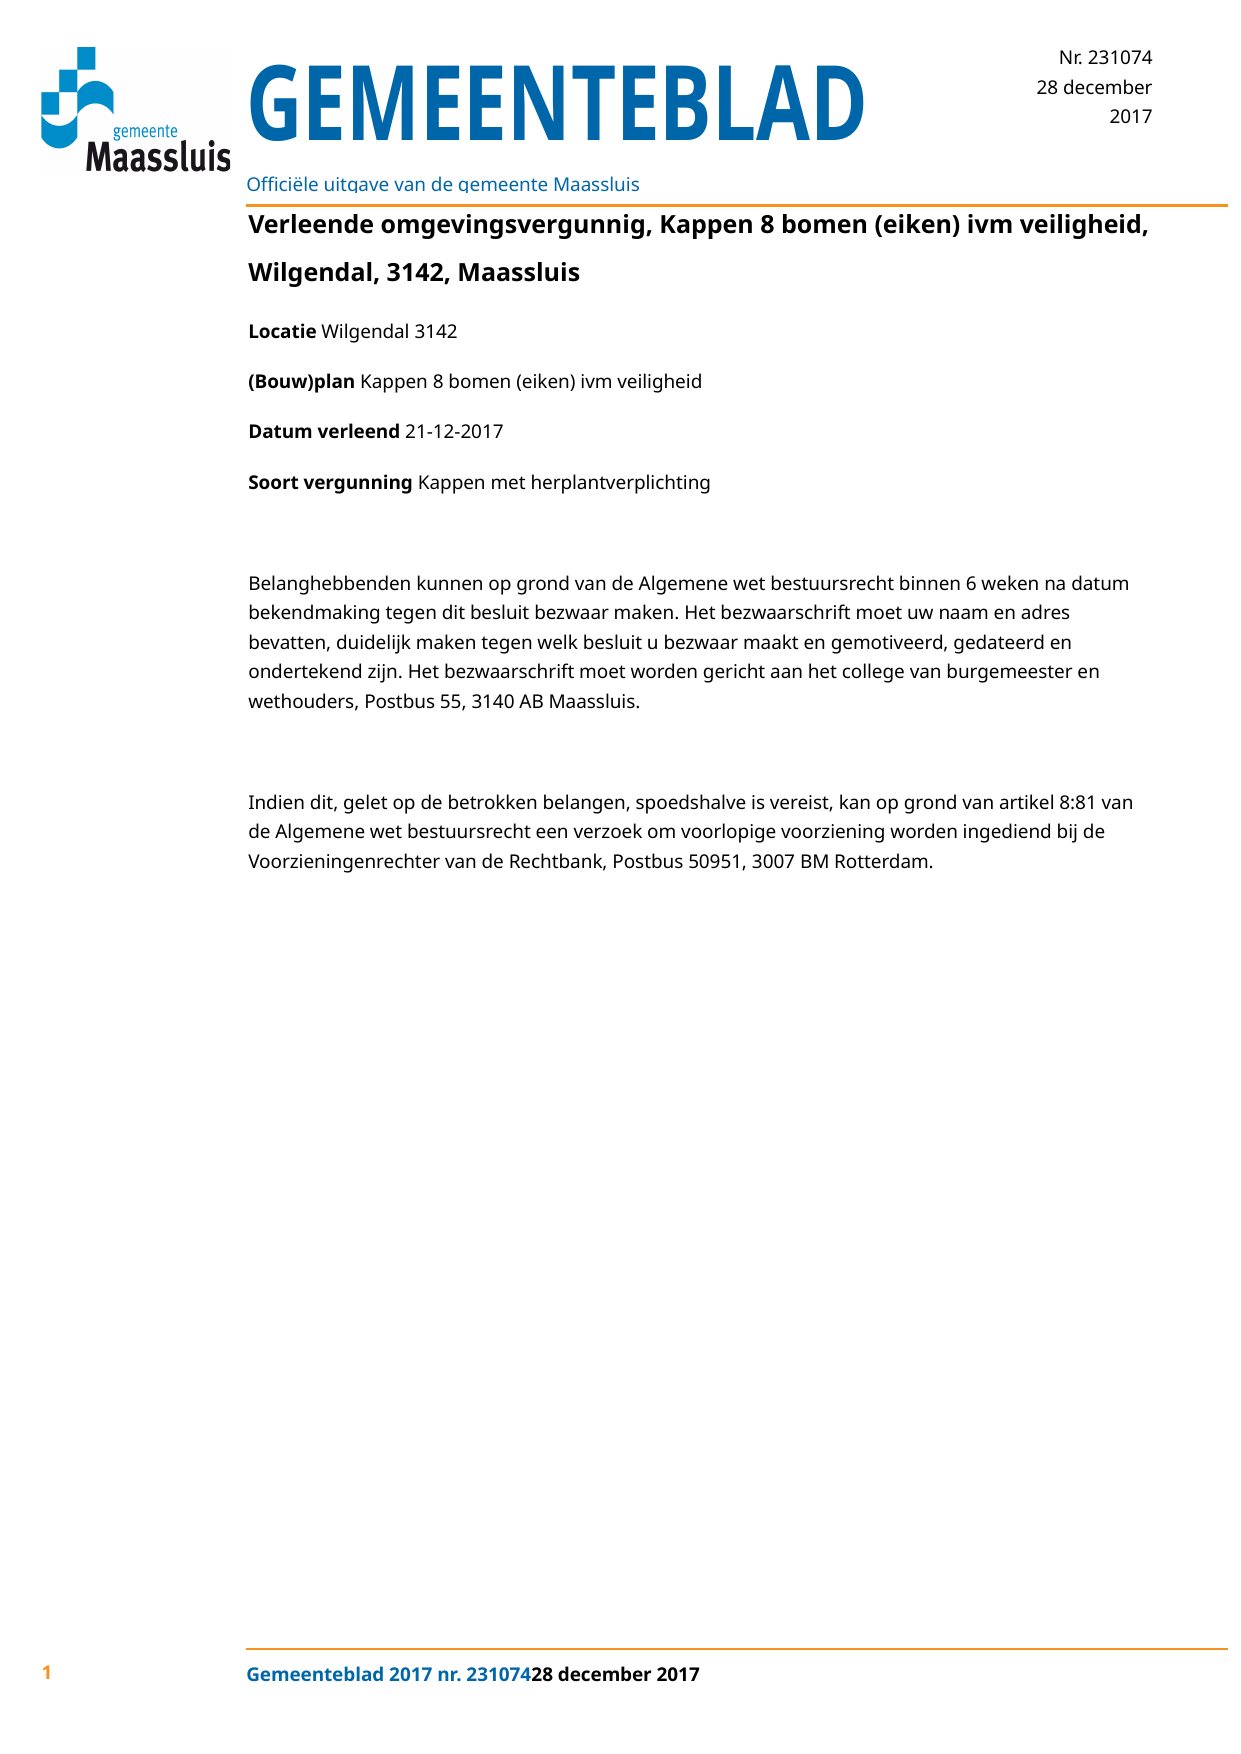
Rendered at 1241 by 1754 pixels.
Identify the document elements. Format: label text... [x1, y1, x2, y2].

text Indien dit, gelet op de betrokken belangen, spoedshalve is vereist, kan op grond van artikel 8:81 van de Algemene wet bestuursrecht een verzoek om voorlopige voorziening worden ingediend bij de Voorzieningenrechter van de Rechtbank, Postbus 50951, 3007 BM Rotterdam. [248, 789, 1152, 874]
text Verleende omgevingsvergunnig, Kappen 8 bomen (eiken) ivm veiligheid, Wilgendal, 3142, Maassluis [248, 207, 1152, 288]
text Belanghebbenden kunnen op grond van de Algemene wet bestuursrecht binnen 6 weken na datum bekendmaking tegen dit besluit bezwaar maken. Het bezwaarschrift moet uw naam en adres bevatten, duidelijk maken tegen welk besluit u bezwaar maakt en gemotiveerd, gedateerd en ondertekend zijn. Het bezwaarschrift moet worden gericht aan het college van burgemeester en wethouders, Postbus 55, 3140 AB Maassluis. [248, 570, 1152, 714]
text (Bouw)plan Kappen 8 bomen (eiken) ivm veiligheid [248, 368, 1152, 394]
picture [41, 47, 77, 92]
picture [41, 47, 231, 172]
text Soort vergunning Kappen met herplantverplichting [248, 469, 1152, 495]
text Locatie Wilgendal 3142 [248, 318, 1152, 344]
text Datum verleend 21-12-2017 [248, 419, 1152, 444]
